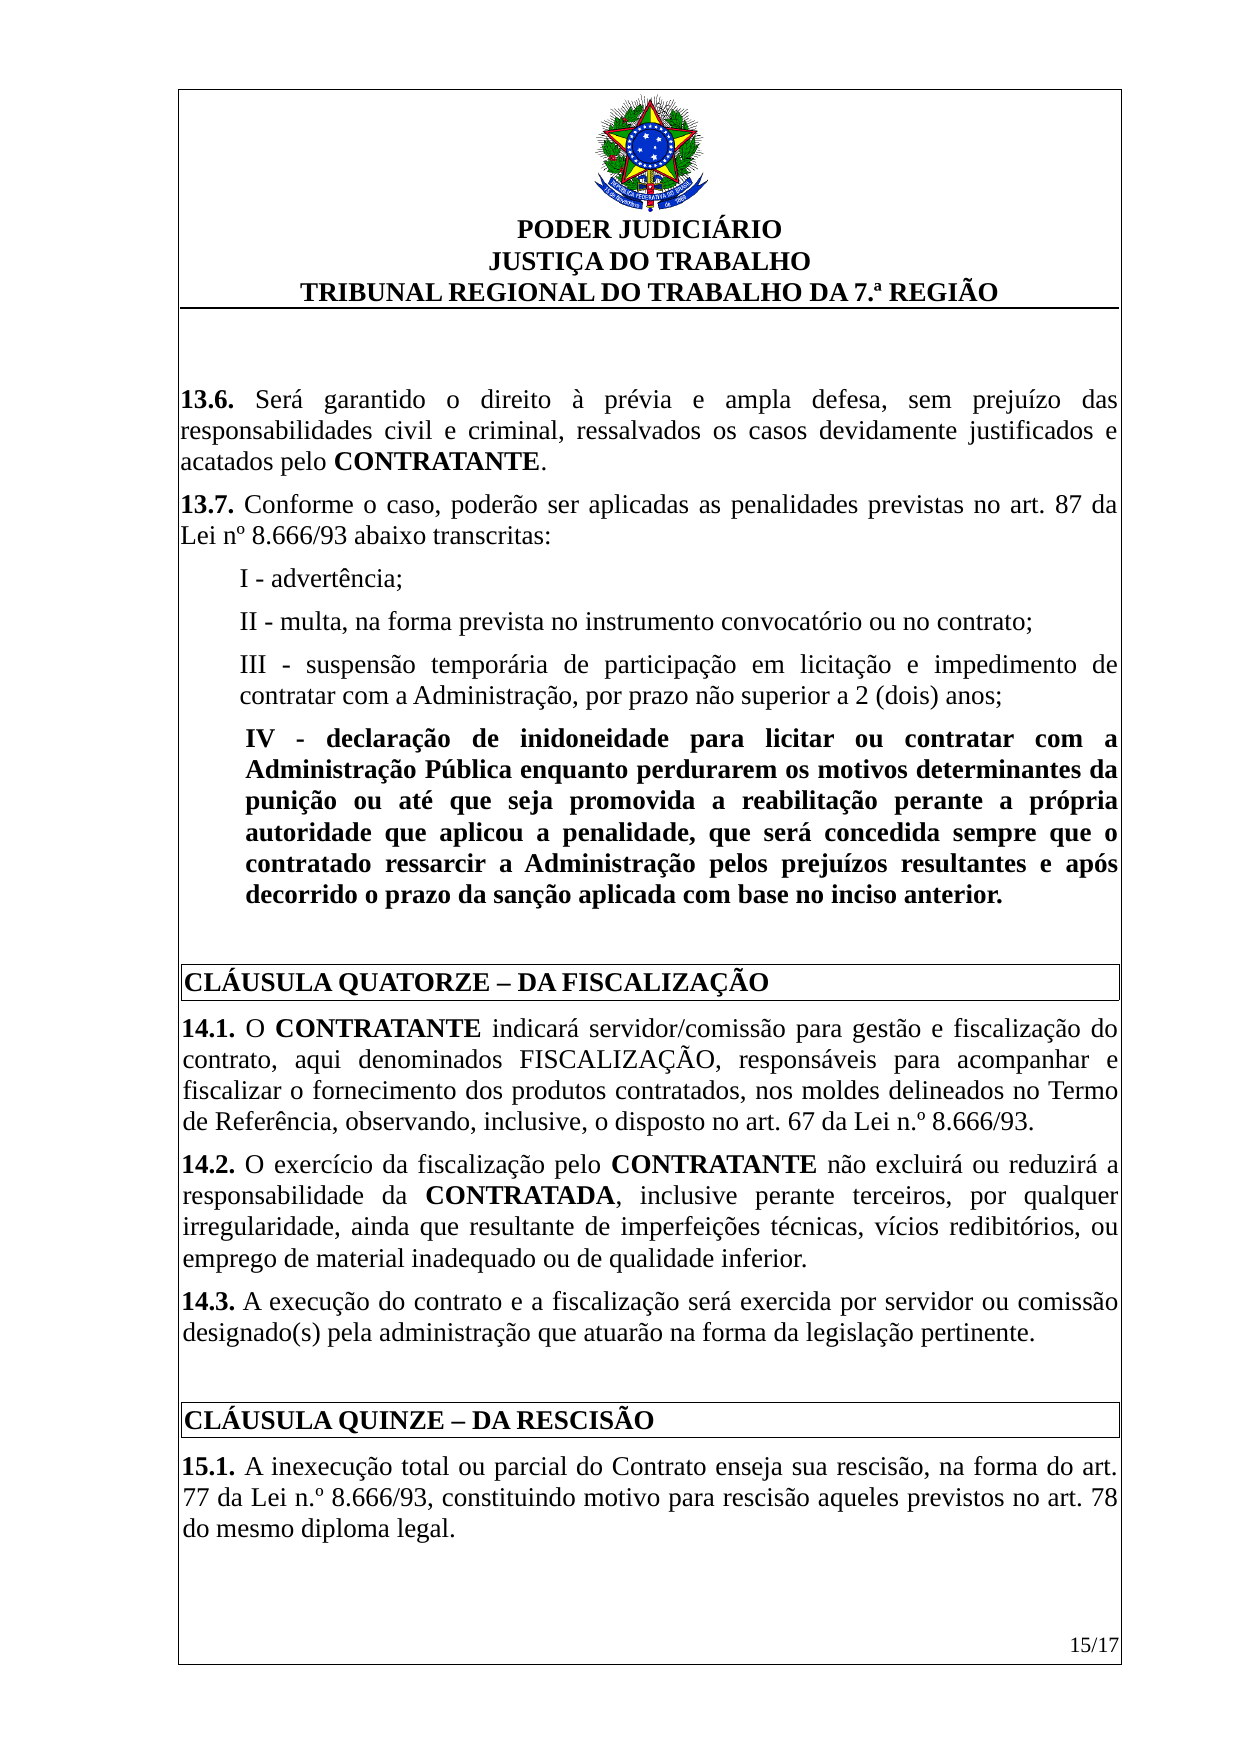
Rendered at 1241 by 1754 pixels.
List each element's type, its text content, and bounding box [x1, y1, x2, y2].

text CLÁUSULA QUINZE – DA RESCISÃO [182, 1403, 1119, 1437]
text 14.2. O exercício da fiscalização pelo CONTRATANTE não excluirá ou reduzirá a responsabilidade da CONTRATADA, inclusive perante terceiros, por qualquer irregularidade, ainda que resultante de imperfeições técnicas, vícios redibitórios, ou emprego de material inadequado ou de qualidade inferior. [181, 1148, 1119, 1273]
text IV - declaração de inidoneidade para licitar ou contratar com a Administração Pública enquanto perdurarem os motivos determinantes da punição ou até que seja promovida a reabilitação perante a própria autoridade que aplicou a penalidade, que será concedida sempre que o contratado ressarcir a Administração pelos prejuízos resultantes e após decorrido o prazo da sanção aplicada com base no inciso anterior. [245, 722, 1119, 909]
text III - suspensão temporária de participação em licitação e impedimento de contratar com a Administração, por prazo não superior a 2 (dois) anos; [239, 648, 1119, 710]
text 13.7. Conforme o caso, poderão ser aplicadas as penalidades previstas no art. 87 da Lei nº 8.666/93 abaixo transcritas: [180, 488, 1119, 551]
text 14.3. A execução do contrato e a fiscalização será exercida por servidor ou comissão designado(s) pela administração que atuarão na forma da legislação pertinente. [181, 1284, 1119, 1347]
text I - advertência; [239, 562, 1119, 593]
text CLÁUSULA QUATORZE – DA FISCALIZAÇÃO [182, 965, 1119, 1000]
text 15.1. A inexecução total ou parcial do Contrato enseja sua rescisão, na forma do art. 77 da Lei n.º 8.666/93, constituindo motivo para rescisão aqueles previstos no art. 78 do mesmo diploma legal. [181, 1450, 1119, 1543]
text II - multa, na forma prevista no instrumento convocatório ou no contrato; [239, 605, 1119, 636]
text 13.6. Será garantido o direito à prévia e ampla defesa, sem prejuízo das responsabilidades civil e criminal, ressalvados os casos devidamente justificados e acatados pelo CONTRATANTE. [180, 383, 1119, 476]
text 14.1. O CONTRATANTE indicará servidor/comissão para gestão e fiscalização do contrato, aqui denominados FISCALIZAÇÃO, responsáveis para acompanhar e fiscalizar o fornecimento dos produtos contratados, nos moldes delineados no Termo de Referência, observando, inclusive, o disposto no art. 67 da Lei n.º 8.666/93. [181, 1012, 1119, 1136]
